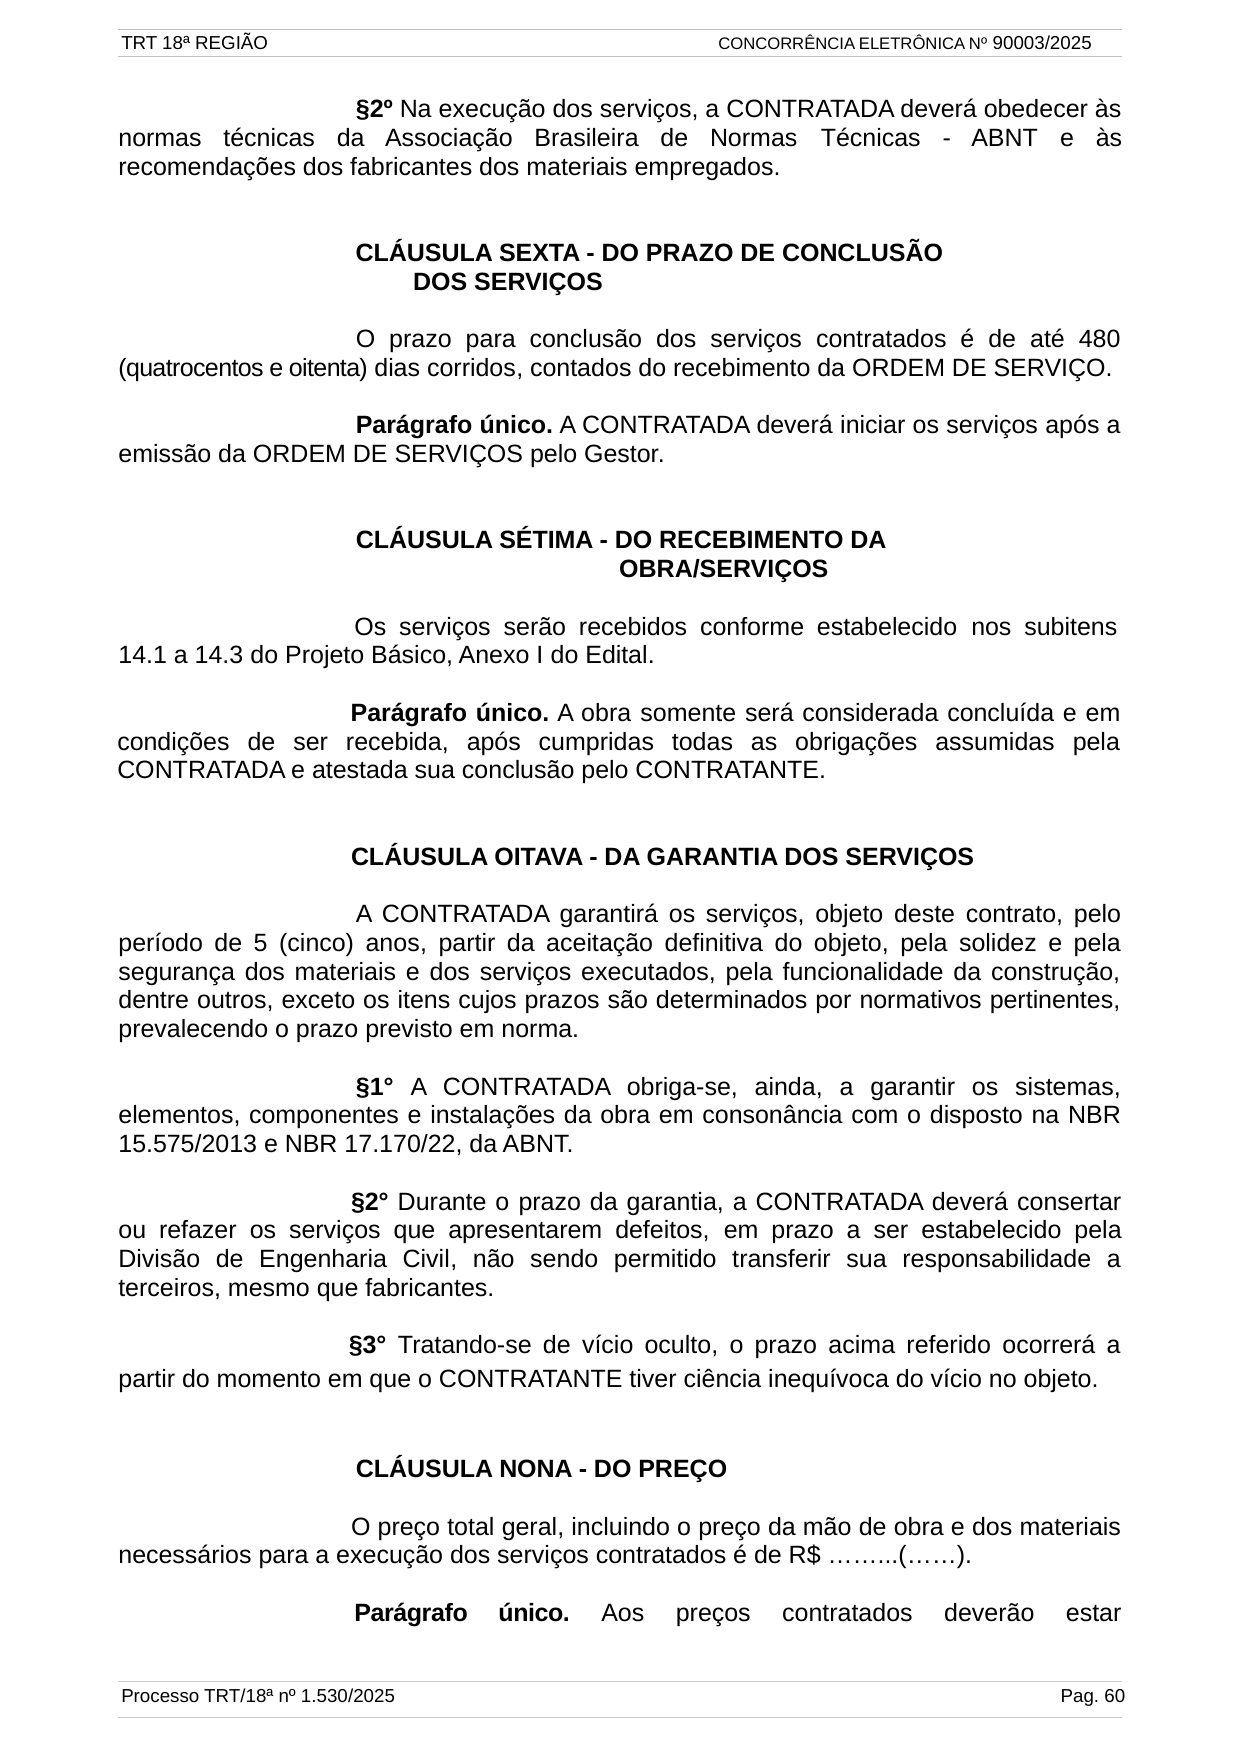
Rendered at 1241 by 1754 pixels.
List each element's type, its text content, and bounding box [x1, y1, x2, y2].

text §2º Na execução dos serviços, a CONTRATADA deverá obedecer às normas técnicas da Associação Brasileira de Normas Técnicas - ABNT e às recomendações dos fabricantes dos materiais empregados. [118, 94, 1122, 181]
text §3° Tratando-se de vício oculto, o prazo acima referido ocorrerá a partir do momento em que o CONTRATANTE tiver ciência inequívoca do vício no objeto. [118, 1331, 1122, 1392]
text OBRA/SERVIÇOS [118, 554, 1122, 583]
text O prazo para conclusão dos serviços contratados é de até 480 (quatrocentos e oitenta) dias corridos, contados do recebimento da ORDEM DE SERVIÇO. [118, 324, 1122, 382]
text §2° Durante o prazo da garantia, a CONTRATADA deverá consertar ou refazer os serviços que apresentarem defeitos, em prazo a ser estabelecido pela Divisão de Engenharia Civil, não sendo permitido transferir sua responsabilidade a terceiros, mesmo que fabricantes. [118, 1187, 1122, 1302]
text CLÁUSULA OITAVA - DA GARANTIA DOS SERVIÇOS [118, 842, 1122, 871]
text Parágrafo único. A CONTRATADA deverá iniciar os serviços após a emissão da ORDEM DE SERVIÇOS pelo Gestor. [118, 411, 1122, 468]
text §1° A CONTRATADA obriga-se, ainda, a garantir os sistemas, elementos, componentes e instalações da obra em consonância com o disposto na NBR 15.575/2013 e NBR 17.170/22, da ABNT. [118, 1072, 1122, 1158]
text Os serviços serão recebidos conforme estabelecido nos subitens 14.1 a 14.3 do Projeto Básico, Anexo I do Edital. [118, 612, 1117, 669]
text A CONTRATADA garantirá os serviços, objeto deste contrato, pelo período de 5 (cinco) anos, partir da aceitação definitiva do objeto, pela solidez e pela segurança dos materiais e dos serviços executados, pela funcionalidade da construção, dentre outros, exceto os itens cujos prazos são determinados por normativos pertinentes, prevalecendo o prazo previsto em norma. [118, 899, 1122, 1043]
text CLÁUSULA SEXTA - DO PRAZO DE CONCLUSÃO DOS SERVIÇOS [118, 238, 1122, 296]
text Parágrafo único. Aos preços contratados deverão estar [118, 1598, 1122, 1627]
text Parágrafo único. A obra somente será considerada concluída e em condições de ser recebida, após cumpridas todas as obrigações assumidas pela CONTRATADA e atestada sua conclusão pelo CONTRATANTE. [117, 698, 1121, 784]
text CLÁUSULA SÉTIMA - DO RECEBIMENTO DA [118, 526, 1122, 554]
text O preço total geral, incluindo o preço da mão de obra e dos materiais necessários para a execução dos serviços contratados é de R$ ……...(……). [118, 1512, 1122, 1569]
text CLÁUSULA NONA - DO PREÇO [118, 1454, 1122, 1483]
